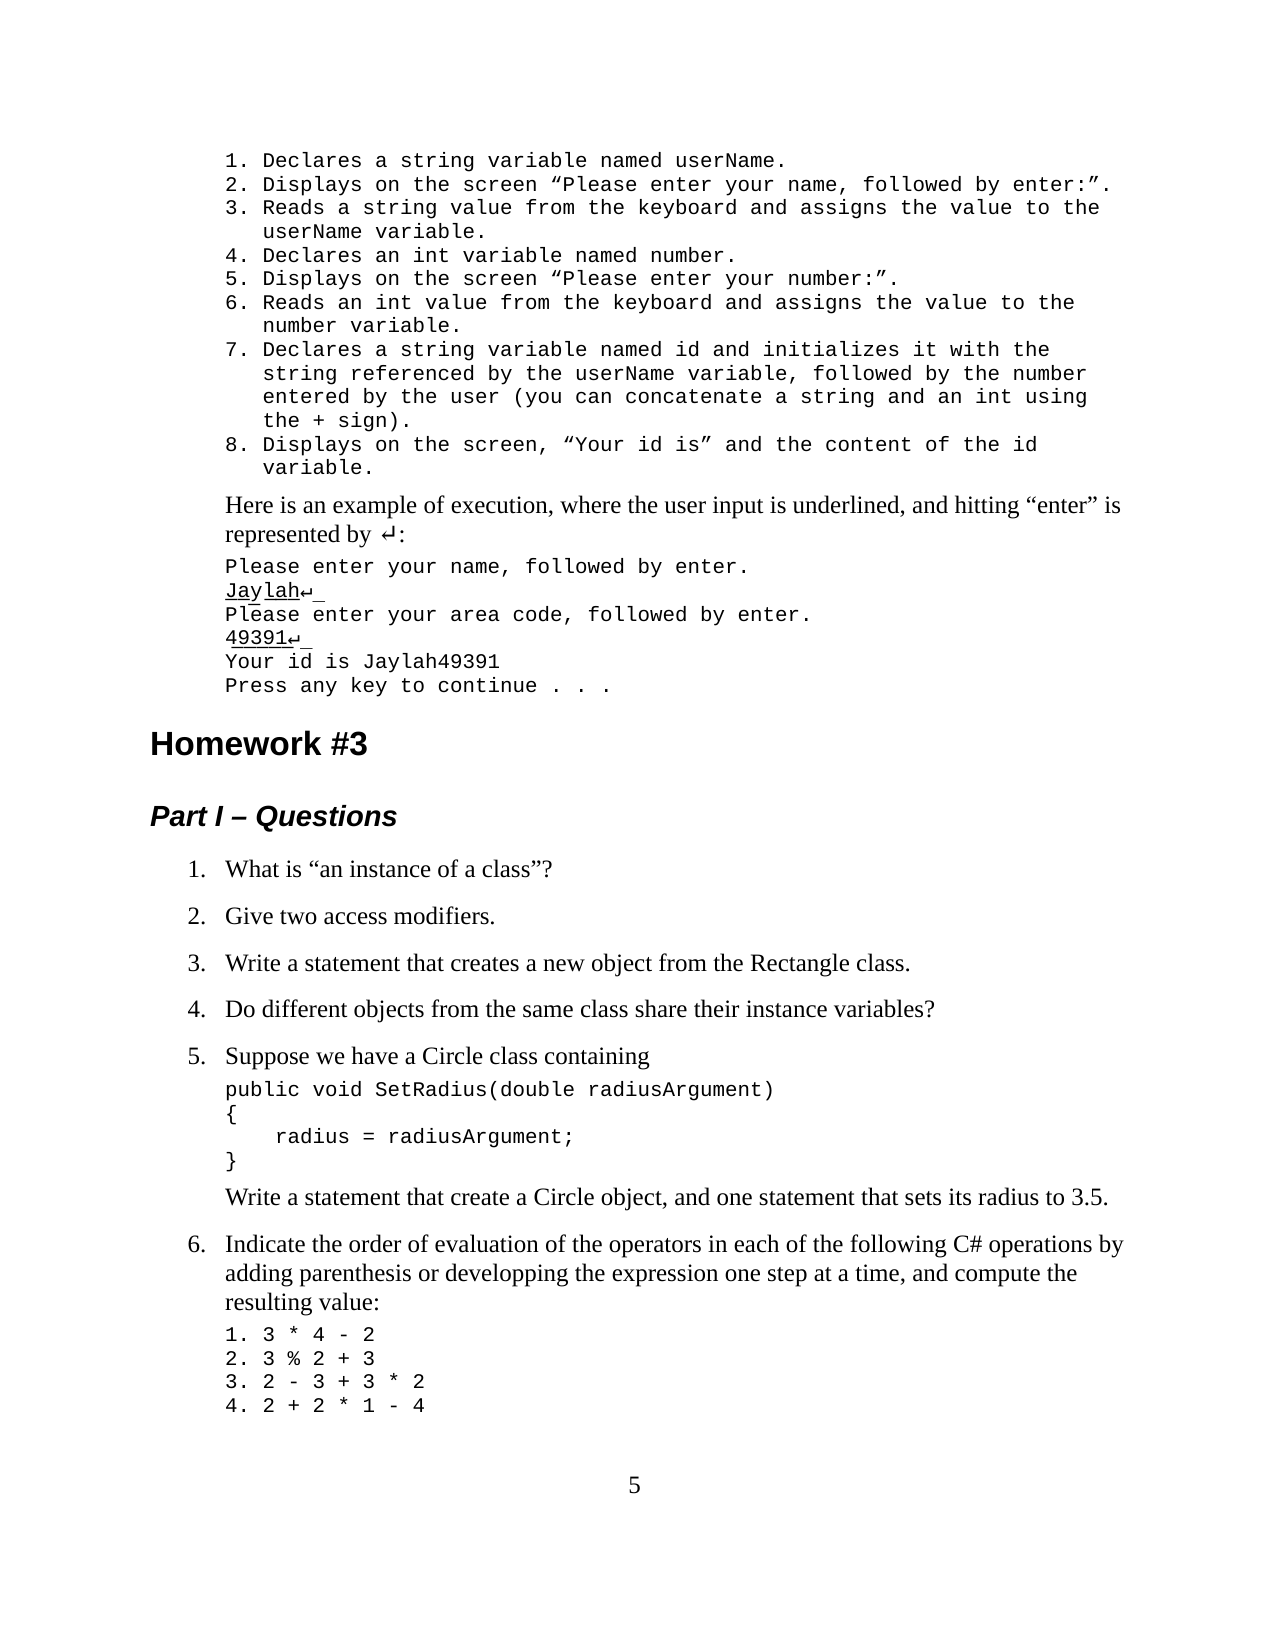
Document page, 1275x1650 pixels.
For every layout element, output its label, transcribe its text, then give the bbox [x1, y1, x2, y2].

list Displays on the screen “Please enter your number:”. [225, 268, 1125, 292]
list Here is an example of execution, where the user input is underlined, and hitting “enter” is represented by ↵: [187, 490, 1125, 547]
list Suppose we have a Circle class containing [187, 1041, 1125, 1070]
list Write a statement that creates a new object from the Rectangle class. [187, 948, 1125, 977]
list Reads an int value from the keyboard and assigns the value to the number variable. [225, 292, 1125, 339]
list What is “an instance of a class”? [187, 854, 1125, 883]
subtitle Part I – Questions [150, 799, 1125, 833]
list Do different objects from the same class share their instance variables? [187, 994, 1125, 1023]
list 2 + 2 * 1 - 4 [225, 1395, 1125, 1419]
list Declares a string variable named id and initializes it with the string referenced by the userName variable, followed by the number entered by the user (you can concatenate a string and an int using the + sign). [225, 339, 1125, 434]
list 3 % 2 + 3 [225, 1348, 1125, 1372]
list radius = radiusArgument; [187, 1126, 1125, 1150]
list Write a statement that create a Circle object, and one statement that sets its radius to 3.5. [187, 1182, 1125, 1211]
list Indicate the order of evaluation of the operators in each of the following C# operations by adding parenthesis or developping the expression one step at a time, and compute the resulting value: [187, 1229, 1125, 1315]
subtitle Homework #3 [150, 723, 1125, 762]
list 3 * 4 - 2 [225, 1324, 1125, 1348]
list Reads a string value from the keyboard and assigns the value to the userName variable. [225, 197, 1125, 244]
list Displays on the screen “Please enter your name, followed by enter:”. [225, 174, 1125, 197]
list Declares an int variable named number. [225, 244, 1125, 268]
list { [187, 1102, 1125, 1126]
list } [187, 1150, 1125, 1173]
list 4̲9̲3̲9̲1̲↵̲ [187, 627, 1125, 651]
list J̲a̲y̲l̲a̲h̲↵̲ [187, 580, 1125, 604]
list Your id is Jaylah49391 [187, 651, 1125, 675]
list Press any key to continue . . . [187, 675, 1125, 698]
list public void SetRadius(double radiusArgument) [187, 1079, 1125, 1102]
list Displays on the screen, “Your id is” and the content of the id variable. [225, 434, 1125, 481]
list Declares a string variable named userName. [225, 150, 1125, 174]
list Give two access modifiers. [187, 901, 1125, 930]
list 2 - 3 + 3 * 2 [225, 1372, 1125, 1395]
list Please enter your name, followed by enter. [187, 556, 1125, 580]
list Please enter your area code, followed by enter. [187, 604, 1125, 627]
